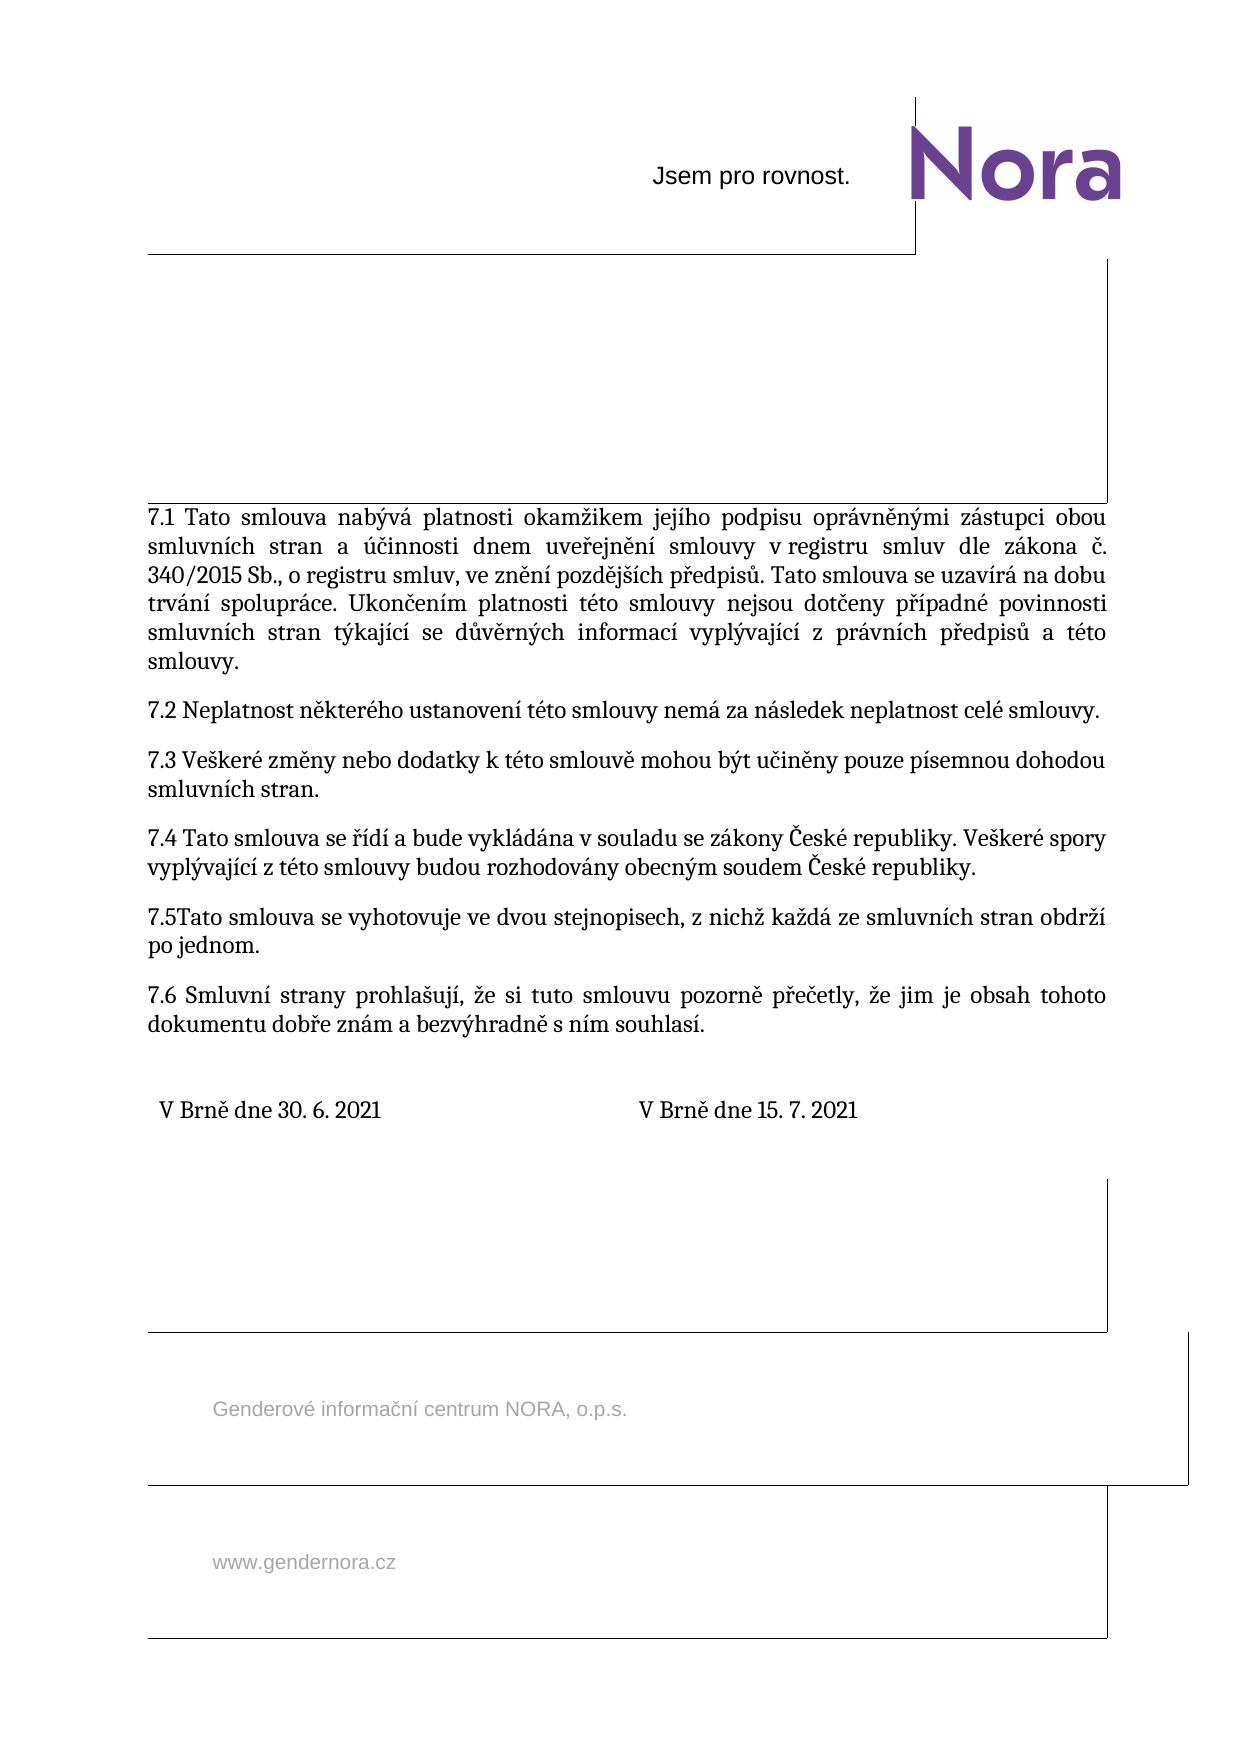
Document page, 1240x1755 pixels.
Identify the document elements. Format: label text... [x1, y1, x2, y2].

table_header V Brně dne 30. 6. 2021 [148, 1096, 627, 1153]
text 7.4 Tato smlouva se řídí a bude vykládána v souladu se zákony České republiky. Veškeré spory vyplývající z této smlouvy budou rozhodovány obecným soudem České republiky. [148, 824, 1107, 882]
text 7.5Tato smlouva se vyhotovuje ve dvou stejnopisech, z nichž každá ze smluvních stran obdrží po jednom. [148, 903, 1107, 960]
text 7.6 Smluvní strany prohlašují, že si tuto smlouvu pozorně přečetly, že jim je obsah tohoto dokumentu dobře znám a bezvýhradně s ním souhlasí. [148, 981, 1107, 1038]
text 7.1 Tato smlouva nabývá platnosti okamžikem jejího podpisu oprávněnými zástupci obou smluvních stran a účinnosti dnem uveřejnění smlouvy v registru smluv dle zákona č. 340/2015 Sb., o registru smluv, ve znění pozdějších předpisů. Tato smlouva se uzavírá na dobu trvání spolupráce. Ukončením platnosti této smlouvy nejsou dotčeny případné povinnosti smluvních stran týkající se důvěrných informací vyplývající z právních předpisů a této smlouvy. [148, 503, 1107, 676]
text 7.2 Neplatnost některého ustanovení této smlouvy nemá za následek neplatnost celé smlouvy. [148, 696, 1107, 725]
text 7.3 Veškeré změny nebo dodatky k této smlouvě mohou být učiněny pouze písemnou dohodou smluvních stran. [148, 746, 1107, 803]
table_header V Brně dne 15. 7. 2021 [628, 1096, 1107, 1153]
